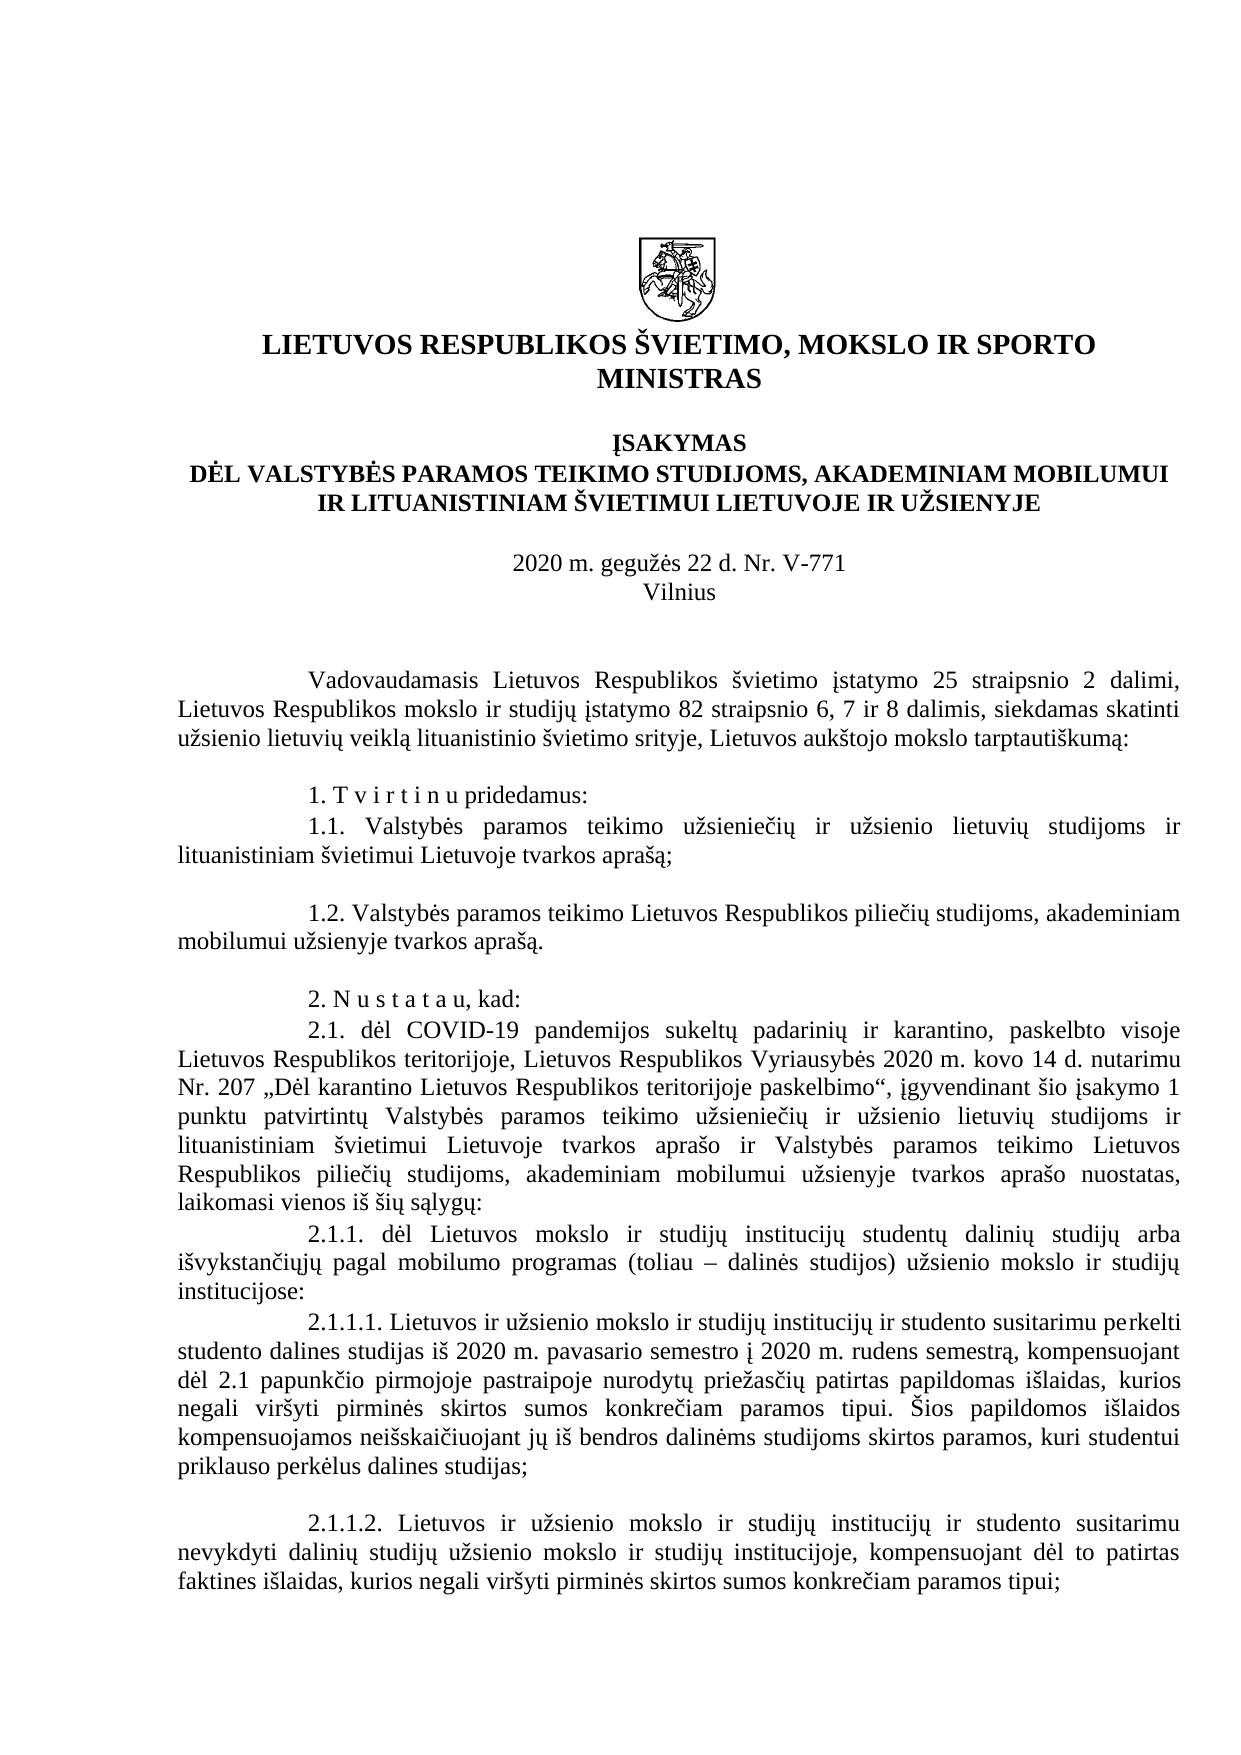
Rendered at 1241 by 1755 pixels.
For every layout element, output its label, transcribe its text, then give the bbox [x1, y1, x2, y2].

text 2. N u s t a t a u, kad: [177, 984, 1181, 1013]
text Vilnius [177, 577, 1181, 605]
text 1.1. Valstybės paramos teikimo užsieniečių ir užsienio lietuvių studijoms ir lituanistiniam švietimui Lietuvoje tvarkos aprašą; [177, 811, 1181, 869]
text DĖL VALSTYBĖS PARAMOS TEIKIMO STUDIJOMS, AKADEMINIAM MOBILUMUI IR LITUANISTINIAM ŠVIETIMUI LIETUVOJE IR UŽSIENYJE [177, 459, 1181, 517]
text 2.1. dėl COVID-19 pandemijos sukeltų padarinių ir karantino, paskelbto visoje Lietuvos Respublikos teritorijoje, Lietuvos Respublikos Vyriausybės 2020 m. kovo 14 d. nutarimu Nr. 207 „Dėl karantino Lietuvos Respublikos teritorijoje paskelbimo“, įgyvendinant šio įsakymo 1 punktu patvirtintų Valstybės paramos teikimo užsieniečių ir užsienio lietuvių studijoms ir lituanistiniam švietimui Lietuvoje tvarkos aprašo ir Valstybės paramos teikimo Lietuvos Respublikos piliečių studijoms, akademiniam mobilumui užsienyje tvarkos aprašo nuostatas, laikomasi vienos iš šių sąlygų: [177, 1015, 1181, 1216]
text 2020 m. gegužės 22 d. Nr. V-771 [177, 548, 1181, 577]
text 2.1.1.2. Lietuvos ir užsienio mokslo ir studijų institucijų ir studento susitarimu nevykdyti dalinių studijų užsienio mokslo ir studijų institucijoje, kompensuojant dėl to patirtas faktines išlaidas, kurios negali viršyti pirminės skirtos sumos konkrečiam paramos tipui; [177, 1508, 1181, 1595]
text ĮSAKYMAS [177, 428, 1181, 457]
text 2.1.1.1. Lietuvos ir užsienio mokslo ir studijų institucijų ir studento susitarimu perkelti studento dalines studijas iš 2020 m. pavasario semestro į 2020 m. rudens semestrą, kompensuojant dėl 2.1 papunkčio pirmojoje pastraipoje nurodytų priežasčių patirtas papildomas išlaidas, kurios negali viršyti pirminės skirtos sumos konkrečiam paramos tipui. Šios papildomos išlaidos kompensuojamos neišskaičiuojant jų iš bendros dalinėms studijoms skirtos paramos, kuri studentui priklauso perkėlus dalines studijas; [177, 1307, 1181, 1480]
text 2.1.1. dėl Lietuvos mokslo ir studijų institucijų studentų dalinių studijų arba išvykstančiųjų pagal mobilumo programas (toliau – dalinės studijos) užsienio mokslo ir studijų institucijose: [177, 1219, 1181, 1305]
text LIETUVOS RESPUBLIKOS ŠVIETIMO, MOKSLO IR SPORTO MINISTRAS [177, 327, 1181, 394]
text Vadovaudamasis Lietuvos Respublikos švietimo įstatymo 25 straipsnio 2 dalimi, Lietuvos Respublikos mokslo ir studijų įstatymo 82 straipsnio 6, 7 ir 8 dalimis, siekdamas skatinti užsienio lietuvių veiklą lituanistinio švietimo srityje, Lietuvos aukštojo mokslo tarptautiškumą: [177, 665, 1181, 751]
text 1. T v i r t i n u pridedamus: [177, 780, 1181, 809]
text 1.2. Valstybės paramos teikimo Lietuvos Respublikos piliečių studijoms, akademiniam mobilumui užsienyje tvarkos aprašą. [177, 898, 1181, 955]
